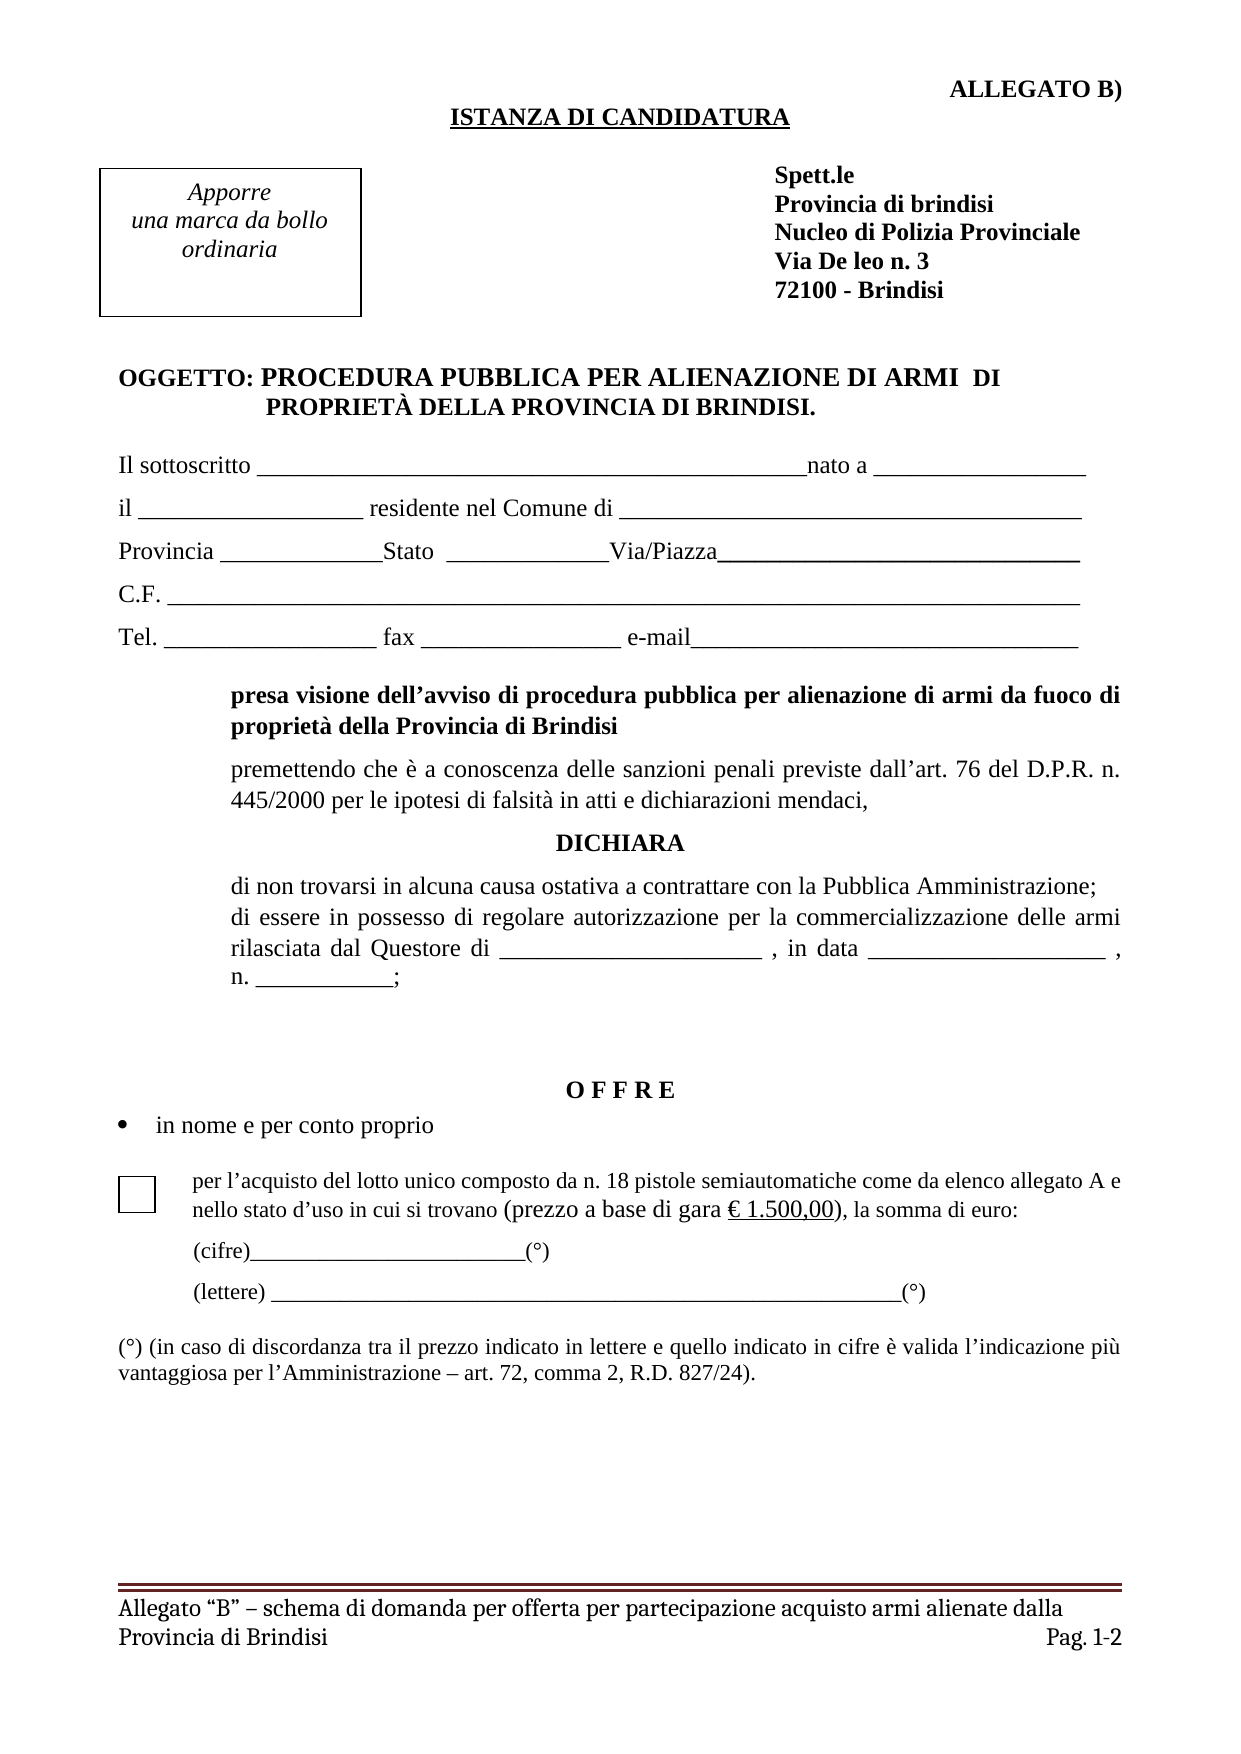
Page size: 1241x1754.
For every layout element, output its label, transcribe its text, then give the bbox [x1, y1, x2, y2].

subtitle il __________________ residente nel Comune di _____________________________________ [118, 493, 1122, 522]
text per l’acquisto del lotto unico composto da n. 18 pistole semiautomatiche come da elenco allegato A e nello stato d’uso in cui si trovano (prezzo a base di gara € 1.500,00), la somma di euro: [192, 1168, 1122, 1223]
text ISTANZA DI CANDIDATURA [118, 102, 1122, 131]
list in nome e per conto proprio [118, 1110, 1122, 1139]
text Provincia di brindisi [774, 189, 1122, 217]
text PROPRIETÀ DELLA PROVINCIA DI BRINDISI. [192, 392, 1122, 421]
text Nucleo di Polizia Provinciale [774, 217, 1122, 246]
text Spett.le [774, 160, 1122, 189]
text ALLEGATO B) [856, 74, 1122, 102]
text (°) (in caso di discordanza tra il prezzo indicato in lettere e quello indicato in cifre è valida l’indicazione più vantaggiosa per l’Amministrazione – art. 72, comma 2, R.D. 827/24). [118, 1333, 1122, 1386]
text C.F. _________________________________________________________________________ [118, 579, 1122, 608]
subtitle O F F R E [118, 1075, 1122, 1104]
text Via De leo n. 3 [774, 246, 1122, 275]
text Tel. _________________ fax ________________ e-mail_______________________________ [118, 622, 1122, 651]
text 72100 - Brindisi [774, 275, 1122, 304]
text Apporre [116, 177, 345, 205]
text (cifre)________________________(°) [193, 1237, 1122, 1263]
text DICHIARA [118, 828, 1122, 857]
list di non trovarsi in alcuna causa ostativa a contrattare con la Pubblica Amministrazione; [193, 871, 1122, 902]
text [101, 169, 360, 316]
text una marca da bollo ordinaria [116, 205, 345, 263]
subtitle Provincia _____________Stato _____________Via/Piazza_____________________________ [118, 536, 1122, 565]
list presa visione dell’avviso di procedura pubblica per alienazione di armi da fuoco di proprietà della Provincia di Brindisi [193, 680, 1122, 739]
list premettendo che è a conoscenza delle sanzioni penali previste dall’art. 76 del D.P.R. n. 445/2000 per le ipotesi di falsità in atti e dichiarazioni mendaci, [193, 754, 1122, 813]
subtitle Il sottoscritto ____________________________________________nato a _________________ [118, 450, 1122, 479]
text (lettere) _______________________________________________________(°) [193, 1278, 1122, 1304]
text OGGETTO: PROCEDURA PUBBLICA PER ALIENAZIONE DI ARMI DI [118, 361, 1122, 392]
list di essere in possesso di regolare autorizzazione per la commercializzazione delle armi rilasciata dal Questore di _____________________ , in data ___________________ , n. ___________; [193, 902, 1122, 990]
